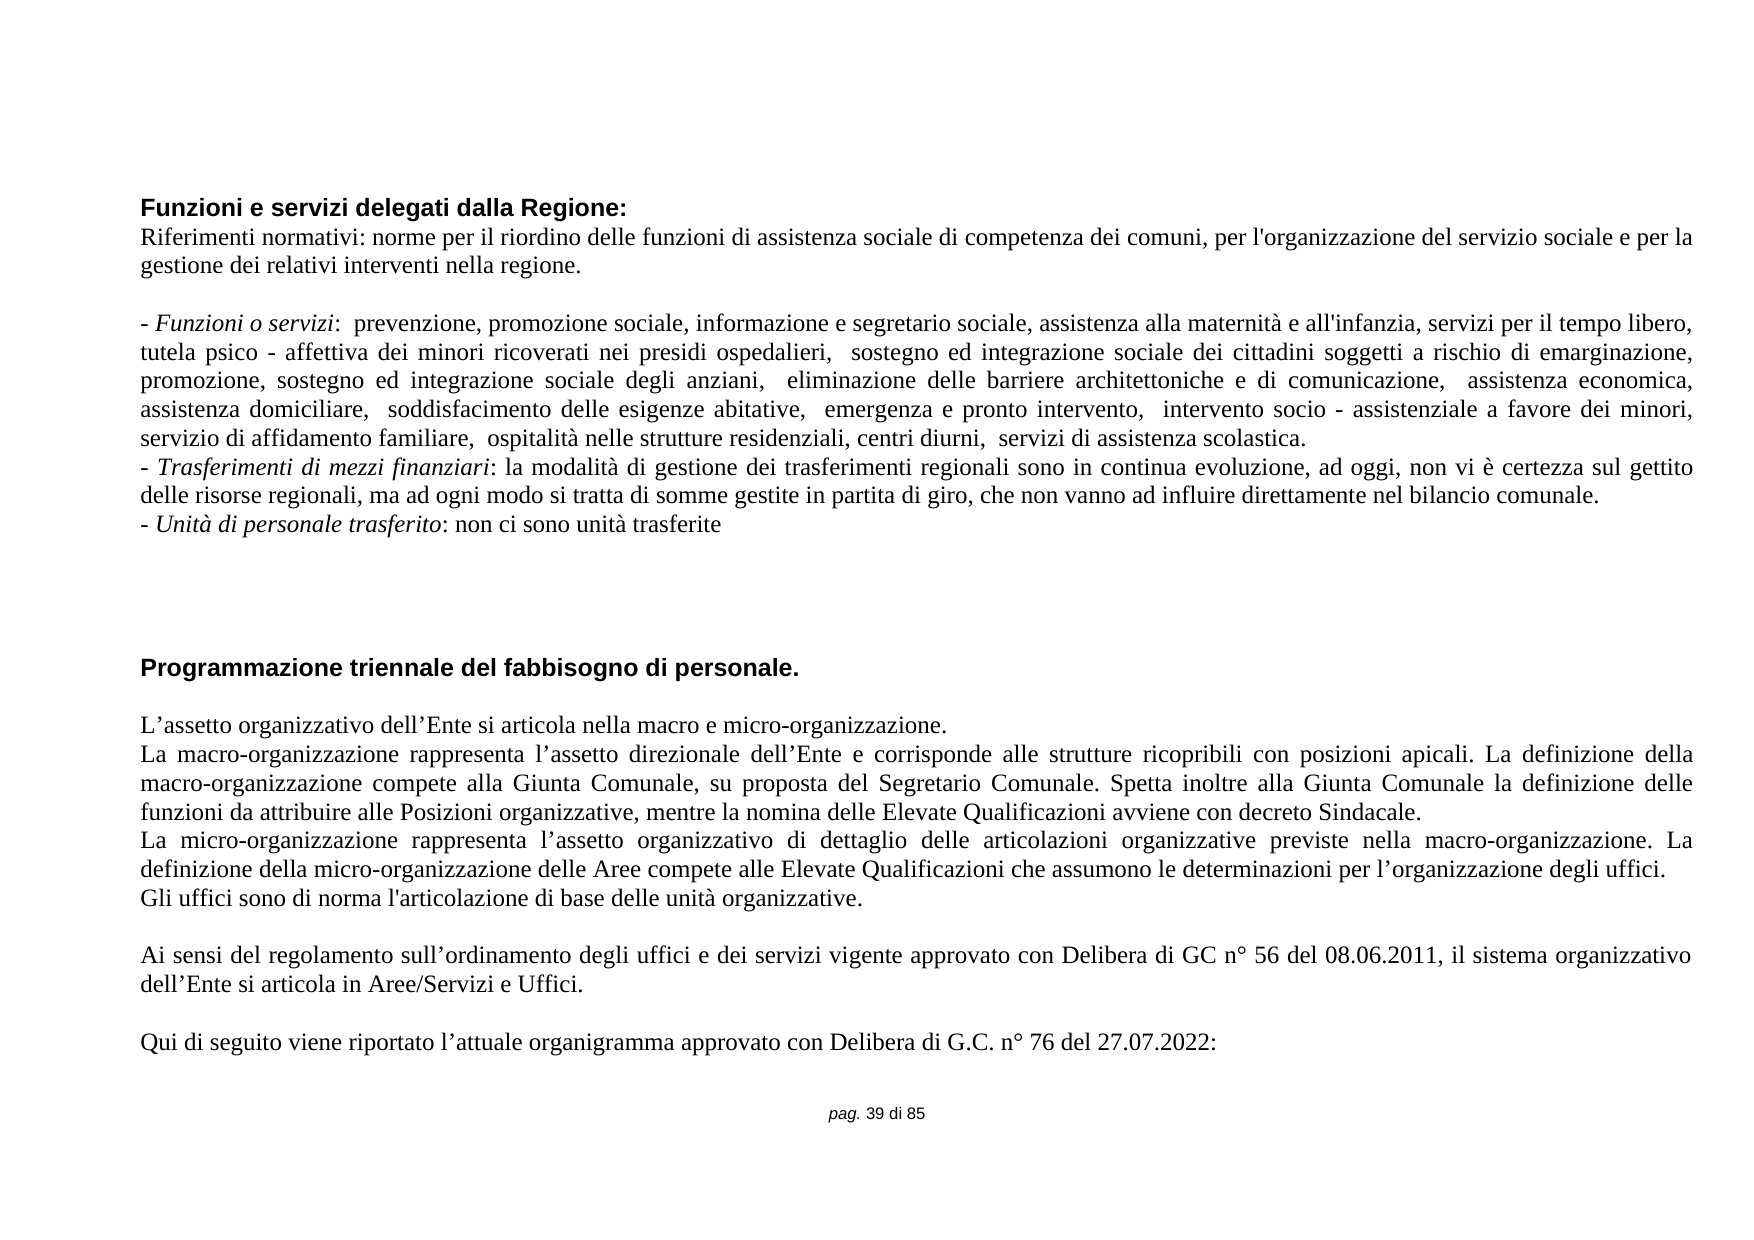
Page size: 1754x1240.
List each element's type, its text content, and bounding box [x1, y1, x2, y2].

subtitle L’assetto organizzativo dell’Ente si articola nella macro e micro-organizzazione. [140, 711, 1695, 739]
subtitle Ai sensi del regolamento sull’ordinamento degli uffici e dei servizi vigente approvato con Delibera di GC n° 56 del 08.06.2011, il sistema organizzativo dell’Ente si articola in Aree/Servizi e Uffici. [140, 941, 1695, 998]
subtitle Qui di seguito viene riportato l’attuale organigramma approvato con Delibera di G.C. n° 76 del 27.07.2022: [140, 1027, 1695, 1056]
subtitle La macro-organizzazione rappresenta l’assetto direzionale dell’Ente e corrisponde alle strutture ricopribili con posizioni apicali. La definizione della macro-organizzazione compete alla Giunta Comunale, su proposta del Segretario Comunale. Spetta inoltre alla Giunta Comunale la definizione delle funzioni da attribuire alle Posizioni organizzative, mentre la nomina delle Elevate Qualificazioni avviene con decreto Sindacale. [140, 739, 1695, 826]
subtitle La micro-organizzazione rappresenta l’assetto organizzativo di dettaglio delle articolazioni organizzative previste nella macro-organizzazione. La definizione della micro-organizzazione delle Aree compete alle Elevate Qualificazioni che assumono le determinazioni per l’organizzazione degli uffici. [140, 826, 1695, 883]
subtitle - Trasferimenti di mezzi finanziari: la modalità di gestione dei trasferimenti regionali sono in continua evoluzione, ad oggi, non vi è certezza sul gettito delle risorse regionali, ma ad ogni modo si tratta di somme gestite in partita di giro, che non vanno ad influire direttamente nel bilancio comunale. [140, 452, 1695, 509]
subtitle Riferimenti normativi: norme per il riordino delle funzioni di assistenza sociale di competenza dei comuni, per l'organizzazione del servizio sociale e per la gestione dei relativi interventi nella regione. [140, 222, 1695, 279]
subtitle Gli uffici sono di norma l'articolazione di base delle unità organizzative. [140, 883, 1695, 912]
subtitle Funzioni e servizi delegati dalla Regione: [140, 193, 1695, 222]
text - Unità di personale trasferito: non ci sono unità trasferite [140, 509, 1695, 538]
subtitle - Funzioni o servizi: prevenzione, promozione sociale, informazione e segretario sociale, assistenza alla maternità e all'infanzia, servizi per il tempo libero, tutela psico - affettiva dei minori ricoverati nei presidi ospedalieri, sostegno ed integrazione sociale dei cittadini soggetti a rischio di emarginazione, promozione, sostegno ed integrazione sociale degli anziani, eliminazione delle barriere architettoniche e di comunicazione, assistenza economica, assistenza domiciliare, soddisfacimento delle esigenze abitative, emergenza e pronto intervento, intervento socio - assistenziale a favore dei minori, servizio di affidamento familiare, ospitalità nelle strutture residenziali, centri diurni, servizi di assistenza scolastica. [140, 308, 1695, 452]
text Programmazione triennale del fabbisogno di personale. [140, 653, 1695, 682]
